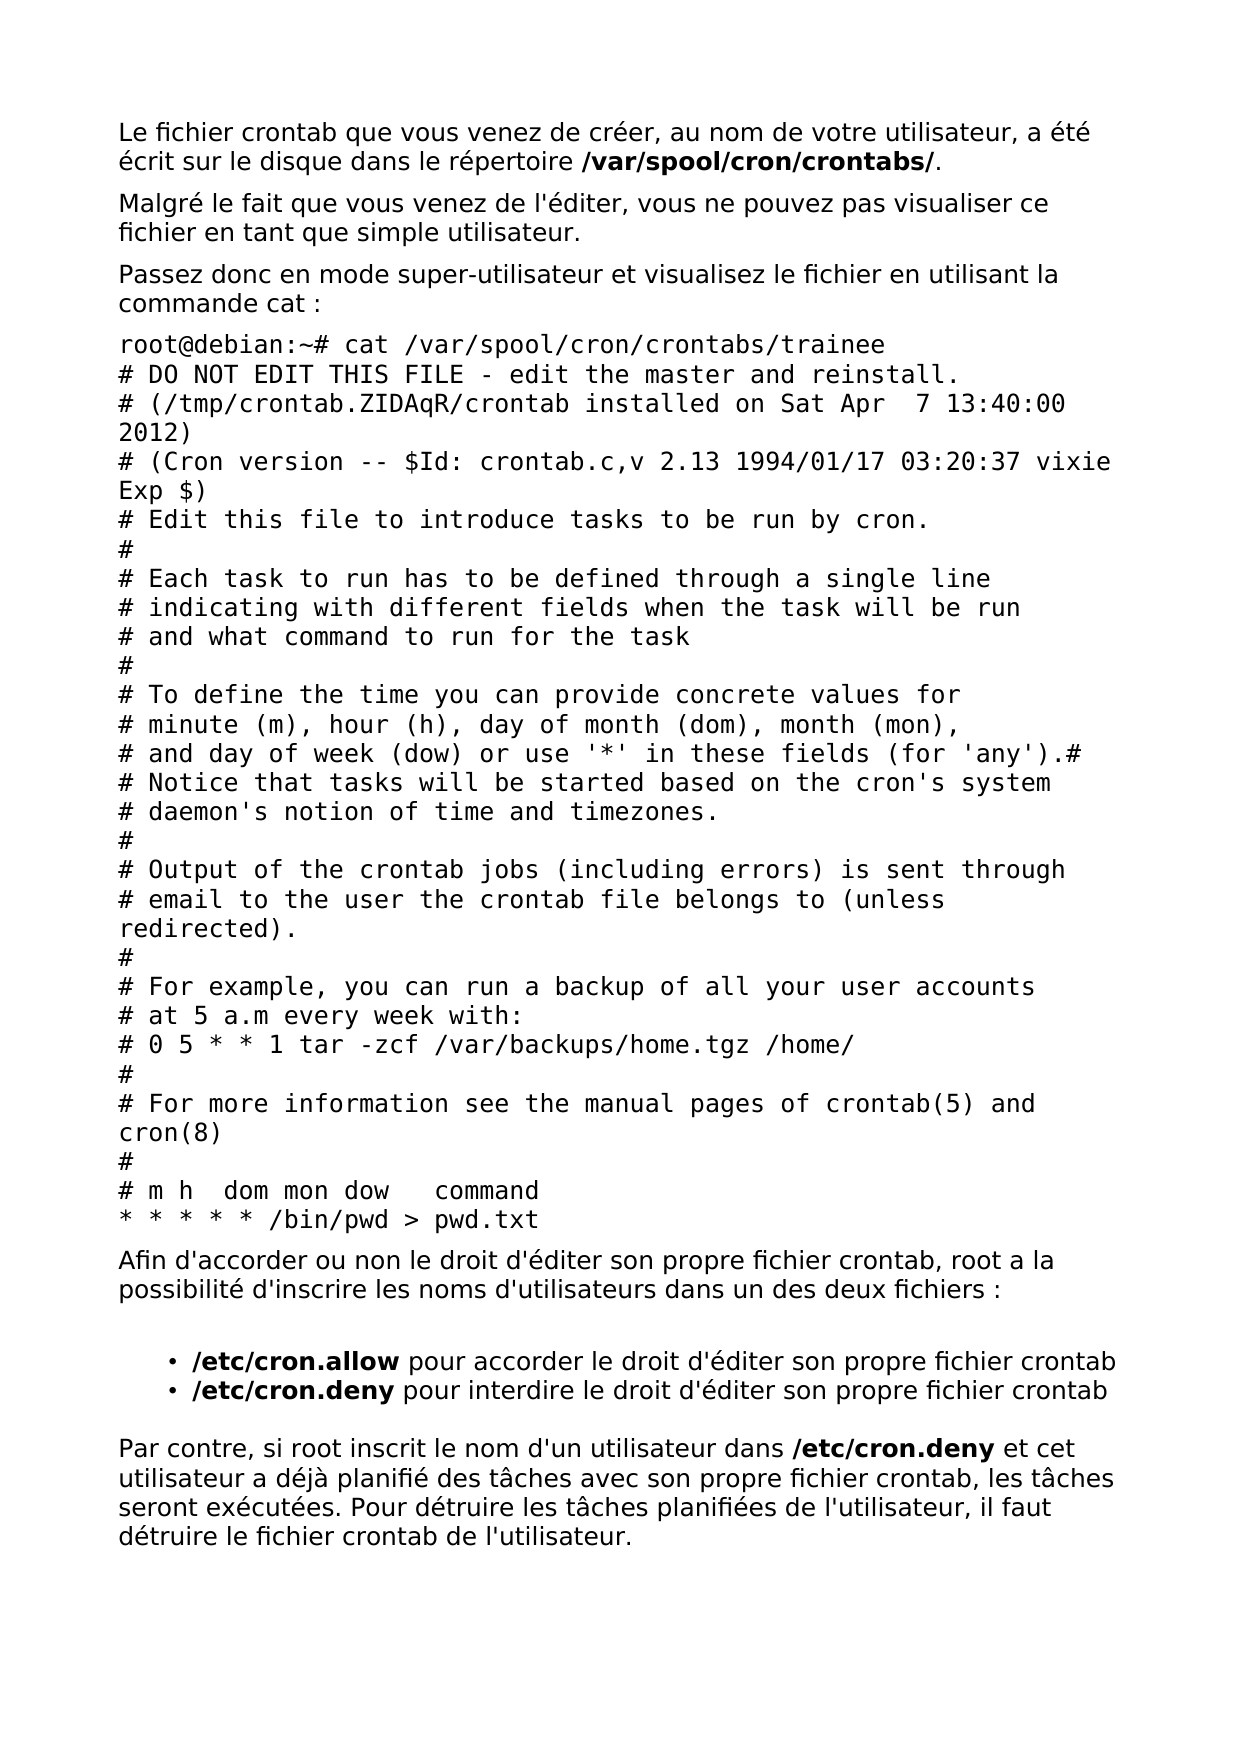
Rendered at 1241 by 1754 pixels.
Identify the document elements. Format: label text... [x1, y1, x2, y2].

text Passez donc en mode super-utilisateur et visualisez le fichier en utilisant la commande cat : [118, 260, 1122, 318]
text Afin d'accorder ou non le droit d'éditer son propre fichier crontab, root a la possibilité d'inscrire les noms d'utilisateurs dans un des deux fichiers : [118, 1247, 1122, 1305]
text root@debian:~# cat /var/spool/cron/crontabs/trainee # DO NOT EDIT THIS FILE - edit the master and reinstall. # (/tmp/crontab.ZIDAqR/crontab installed on Sat Apr 7 13:40:00 2012) # (Cron version -- $Id: crontab.c,v 2.13 1994/01/17 03:20:37 vixie Exp $) # Edit this file to introduce tasks to be run by cron. # # Each task to run has to be defined through a single line # indicating with different fields when the task will be run # and what command to run for the task # # To define the time you can provide concrete values for # minute (m), hour (h), day of month (dom), month (mon), # and day of week (dow) or use '*' in these fields (for 'any').# # Notice that tasks will be started based on the cron's system # daemon's notion of time and timezones. # # Output of the crontab jobs (including errors) is sent through # email to the user the crontab file belongs to (unless redirected). # # For example, you can run a backup of all your user accounts # at 5 a.m every week with: # 0 5 * * 1 tar -zcf /var/backups/home.tgz /home/ # # For more information see the manual pages of crontab(5) and cron(8) # # m h dom mon dow command * * * * * /bin/pwd > pwd.txt [118, 331, 1122, 1235]
text Le fichier crontab que vous venez de créer, au nom de votre utilisateur, a été écrit sur le disque dans le répertoire /var/spool/cron/crontabs/. [118, 118, 1122, 176]
text Malgré le fait que vous venez de l'éditer, vous ne pouvez pas visualiser ce fichier en tant que simple utilisateur. [118, 189, 1122, 247]
text Par contre, si root inscrit le nom d'un utilisateur dans /etc/cron.deny et cet utilisateur a déjà planifié des tâches avec son propre fichier crontab, les tâches seront exécutées. Pour détruire les tâches planifiées de l'utilisateur, il faut détruire le fichier crontab de l'utilisateur. [118, 1435, 1122, 1551]
list /etc/cron.deny pour interdire le droit d'éditer son propre fichier crontab [177, 1376, 1122, 1405]
list /etc/cron.allow pour accorder le droit d'éditer son propre fichier crontab [177, 1347, 1122, 1376]
